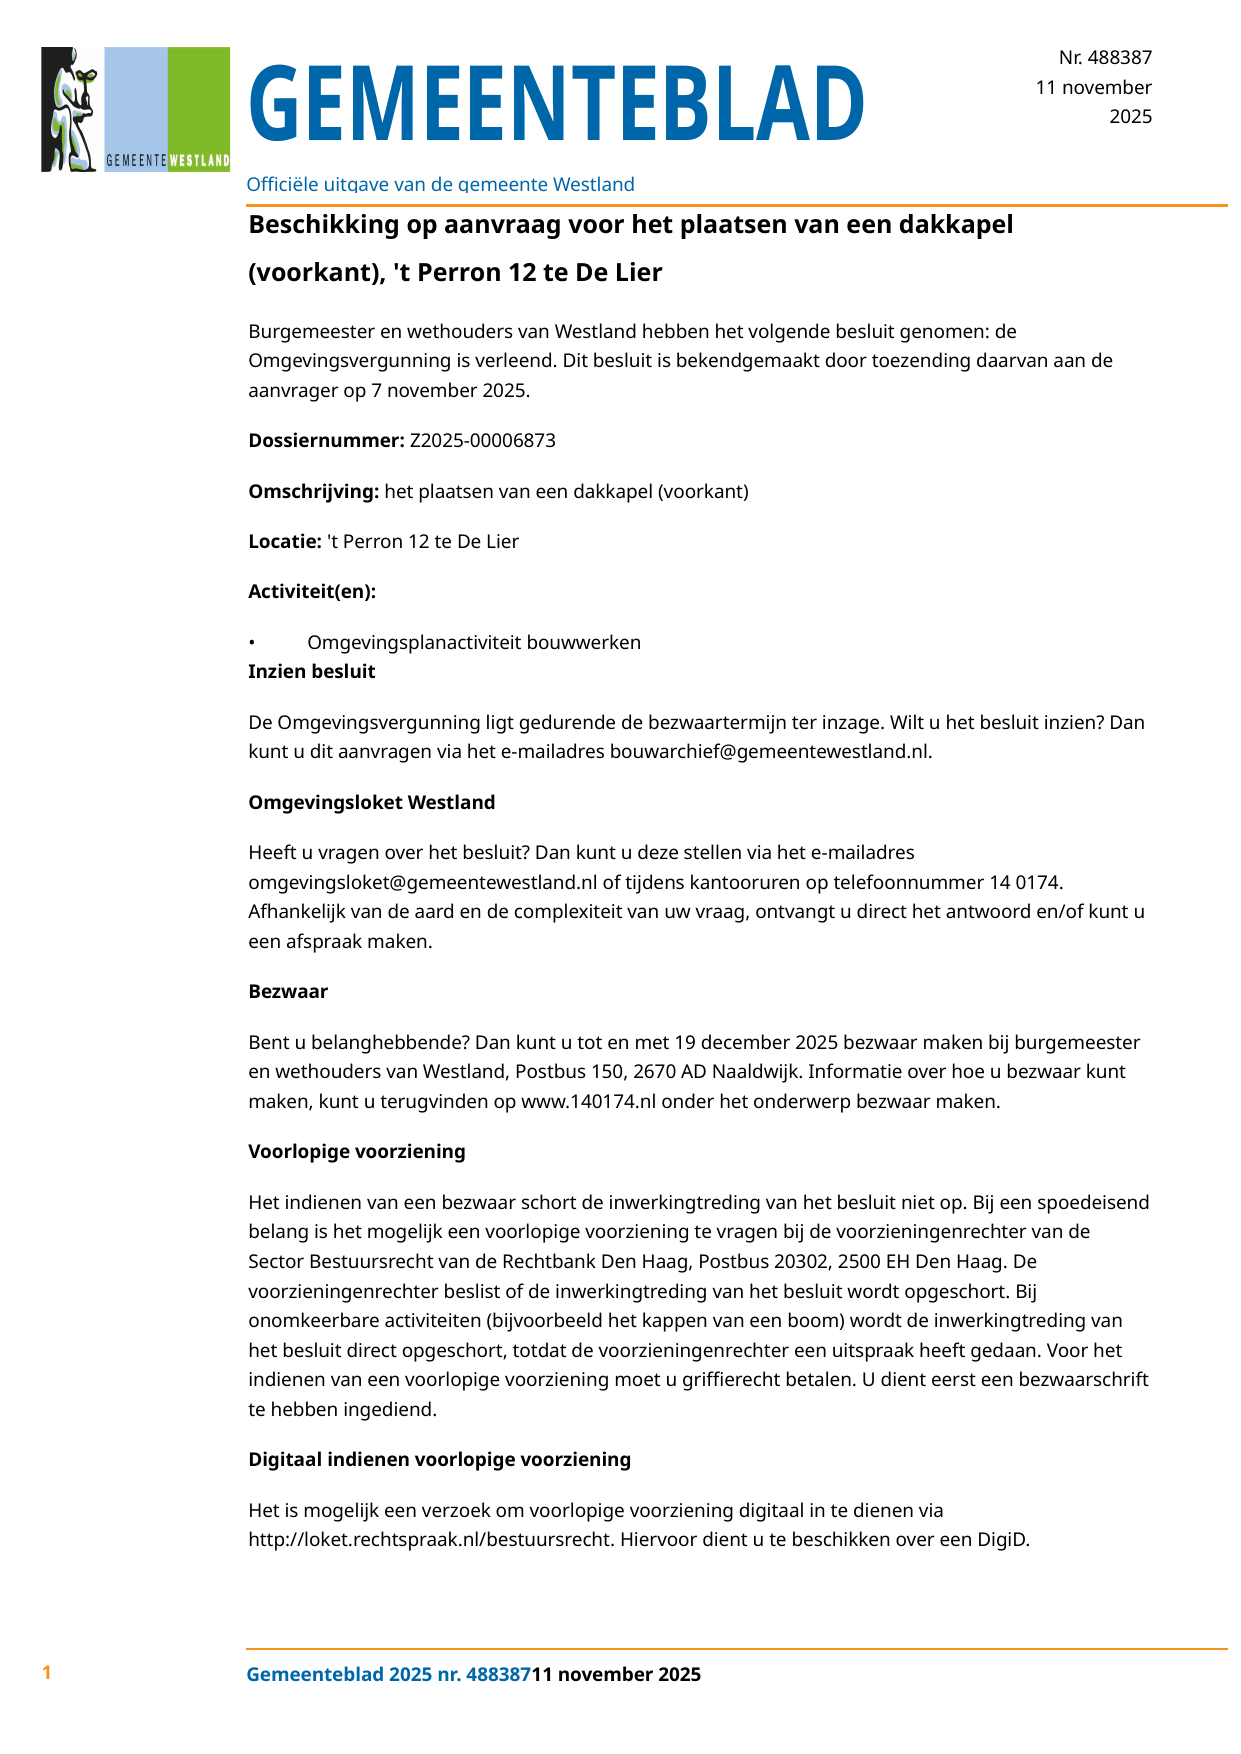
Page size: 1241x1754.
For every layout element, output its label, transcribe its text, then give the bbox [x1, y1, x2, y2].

text Het is mogelijk een verzoek om voorlopige voorziening digitaal in te dienen via http://loket.rechtspraak.nl/bestuursrecht. Hiervoor dient u te beschikken over een DigiD. [248, 1497, 1152, 1552]
text Activiteit(en): [248, 579, 1152, 604]
picture [41, 47, 231, 172]
text Voorlopige voorziening [248, 1139, 1152, 1164]
text Het indienen van een bezwaar schort de inwerkingtreding van het besluit niet op. Bij een spoedeisend belang is het mogelijk een voorlopige voorziening te vragen bij de voorzieningenrechter van de Sector Bestuursrecht van de Rechtbank Den Haag, Postbus 20302, 2500 EH Den Haag. De voorzieningenrechter beslist of de inwerkingtreding van het besluit wordt opgeschort. Bij onomkeerbare activiteiten (bijvoorbeeld het kappen van een boom) wordt de inwerkingtreding van het besluit direct opgeschort, totdat de voorzieningenrechter een uitspraak heeft gedaan. Voor het indienen van een voorlopige voorziening moet u griffierecht betalen. U dient eerst een bezwaarschrift te hebben ingediend. [248, 1189, 1152, 1422]
text Digitaal indienen voorlopige voorziening [248, 1447, 1152, 1472]
text Omgevingsloket Westland [248, 789, 1152, 815]
text Bezwaar [248, 979, 1152, 1004]
text Omschrijving: het plaatsen van een dakkapel (voorkant) [248, 478, 1152, 504]
text Burgemeester en wethouders van Westland hebben het volgende besluit genomen: de Omgevingsvergunning is verleend. Dit besluit is bekendgemaakt door toezending daarvan aan de aanvrager op 7 november 2025. [248, 318, 1152, 403]
text Beschikking op aanvraag voor het plaatsen van een dakkapel (voorkant), 't Perron 12 te De Lier [248, 207, 1152, 288]
text Dossiernummer: Z2025-00006873 [248, 427, 1152, 453]
text Locatie: 't Perron 12 te De Lier [248, 528, 1152, 554]
text De Omgevingsvergunning ligt gedurende de bezwaartermijn ter inzage. Wilt u het besluit inzien? Dan kunt u dit aanvragen via het e-mailadres bouwarchief@gemeentewestland.nl. [248, 709, 1152, 764]
text Heeft u vragen over het besluit? Dan kunt u deze stellen via het e-mailadres omgevingsloket@gemeentewestland.nl of tijdens kantooruren op telefoonnummer 14 0174. Afhankelijk van de aard en de complexiteit van uw vraag, ontvangt u direct het antwoord en/of kunt u een afspraak maken. [248, 839, 1152, 954]
list Omgevingsplanactiviteit bouwwerken [248, 629, 1152, 655]
text Bent u belanghebbende? Dan kunt u tot en met 19 december 2025 bezwaar maken bij burgemeester en wethouders van Westland, Postbus 150, 2670 AD Naaldwijk. Informatie over hoe u bezwaar kunt maken, kunt u terugvinden op www.140174.nl onder het onderwerp bezwaar maken. [248, 1029, 1152, 1114]
text Inzien besluit [248, 659, 1152, 684]
